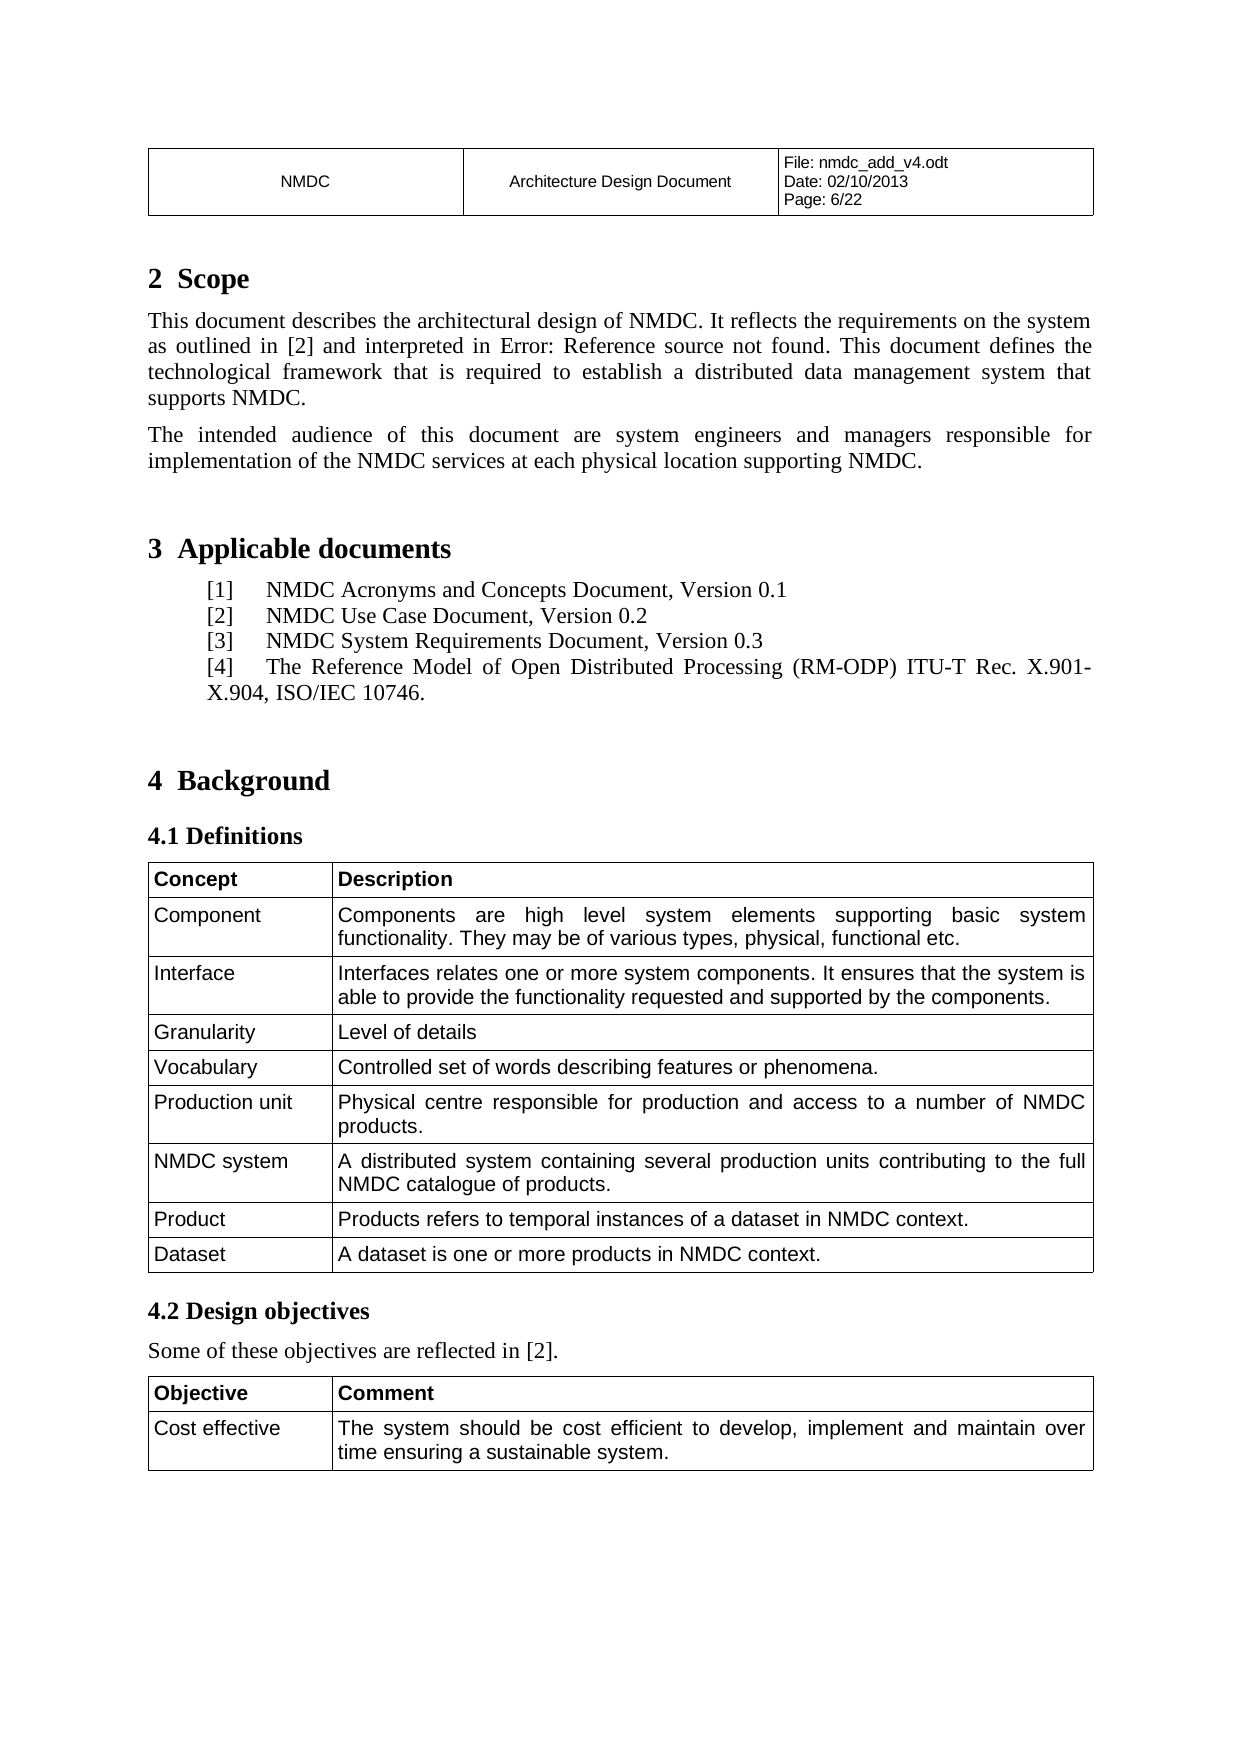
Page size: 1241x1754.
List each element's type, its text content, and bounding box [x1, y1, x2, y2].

list NMDC System Requirements Document, Version 0.3 [148, 628, 1093, 654]
table_cell Production unit [149, 1086, 332, 1143]
table_cell Vocabulary [149, 1051, 332, 1085]
table_cell Product [149, 1203, 332, 1237]
table_cell A distributed system containing several production units contributing to the full NMDC catalogue of products. [333, 1144, 1093, 1202]
table_cell Interface [149, 957, 332, 1014]
table_header Comment [333, 1377, 1093, 1411]
table_cell Granularity [149, 1015, 332, 1050]
table_cell Controlled set of words describing features or phenomena. [333, 1051, 1093, 1085]
table_cell Products refers to temporal instances of a dataset in NMDC context. [333, 1203, 1093, 1237]
subtitle Scope [148, 263, 1093, 295]
table_cell Cost effective [149, 1412, 332, 1470]
subtitle Design objectives [148, 1297, 1093, 1325]
table_cell The system should be cost efficient to develop, implement and maintain over time ensuring a sustainable system. [333, 1412, 1093, 1470]
subtitle Applicable documents [148, 532, 1093, 565]
table_cell Level of details [333, 1015, 1093, 1050]
table_header Objective [149, 1377, 332, 1411]
text The intended audience of this document are system engineers and managers responsible for implementation of the NMDC services at each physical location supporting NMDC. [148, 422, 1093, 473]
subtitle Definitions [148, 822, 1093, 849]
list The Reference Model of Open Distributed Processing (RM-ODP) ITU-T Rec. X.901-X.904, ISO/IEC 10746. [148, 654, 1093, 705]
text Some of these objectives are reflected in [2]. [148, 1338, 1093, 1363]
table_header Description [333, 863, 1093, 897]
table_cell A dataset is one or more products in NMDC context. [333, 1238, 1093, 1272]
table_header Concept [149, 863, 332, 897]
list NMDC Acronyms and Concepts Document, Version 0.1 [148, 577, 1093, 603]
list NMDC Use Case Document, Version 0.2 [148, 603, 1093, 628]
table_cell Interfaces relates one or more system components. It ensures that the system is able to provide the functionality requested and supported by the components. [333, 957, 1093, 1014]
table_cell Components are high level system elements supporting basic system functionality. They may be of various types, physical, functional etc. [333, 898, 1093, 956]
text This document describes the architectural design of NMDC. It reflects the requirements on the system as outlined in [2] and interpreted in Error: Reference source not found. This document defines the technological framework that is required to establish a distributed data management system that supports NMDC. [148, 308, 1093, 410]
table_cell NMDC system [149, 1144, 332, 1202]
table_cell Component [149, 898, 332, 956]
subtitle Background [148, 764, 1093, 797]
table_cell Dataset [149, 1238, 332, 1272]
table_cell Physical centre responsible for production and access to a number of NMDC products. [333, 1086, 1093, 1143]
